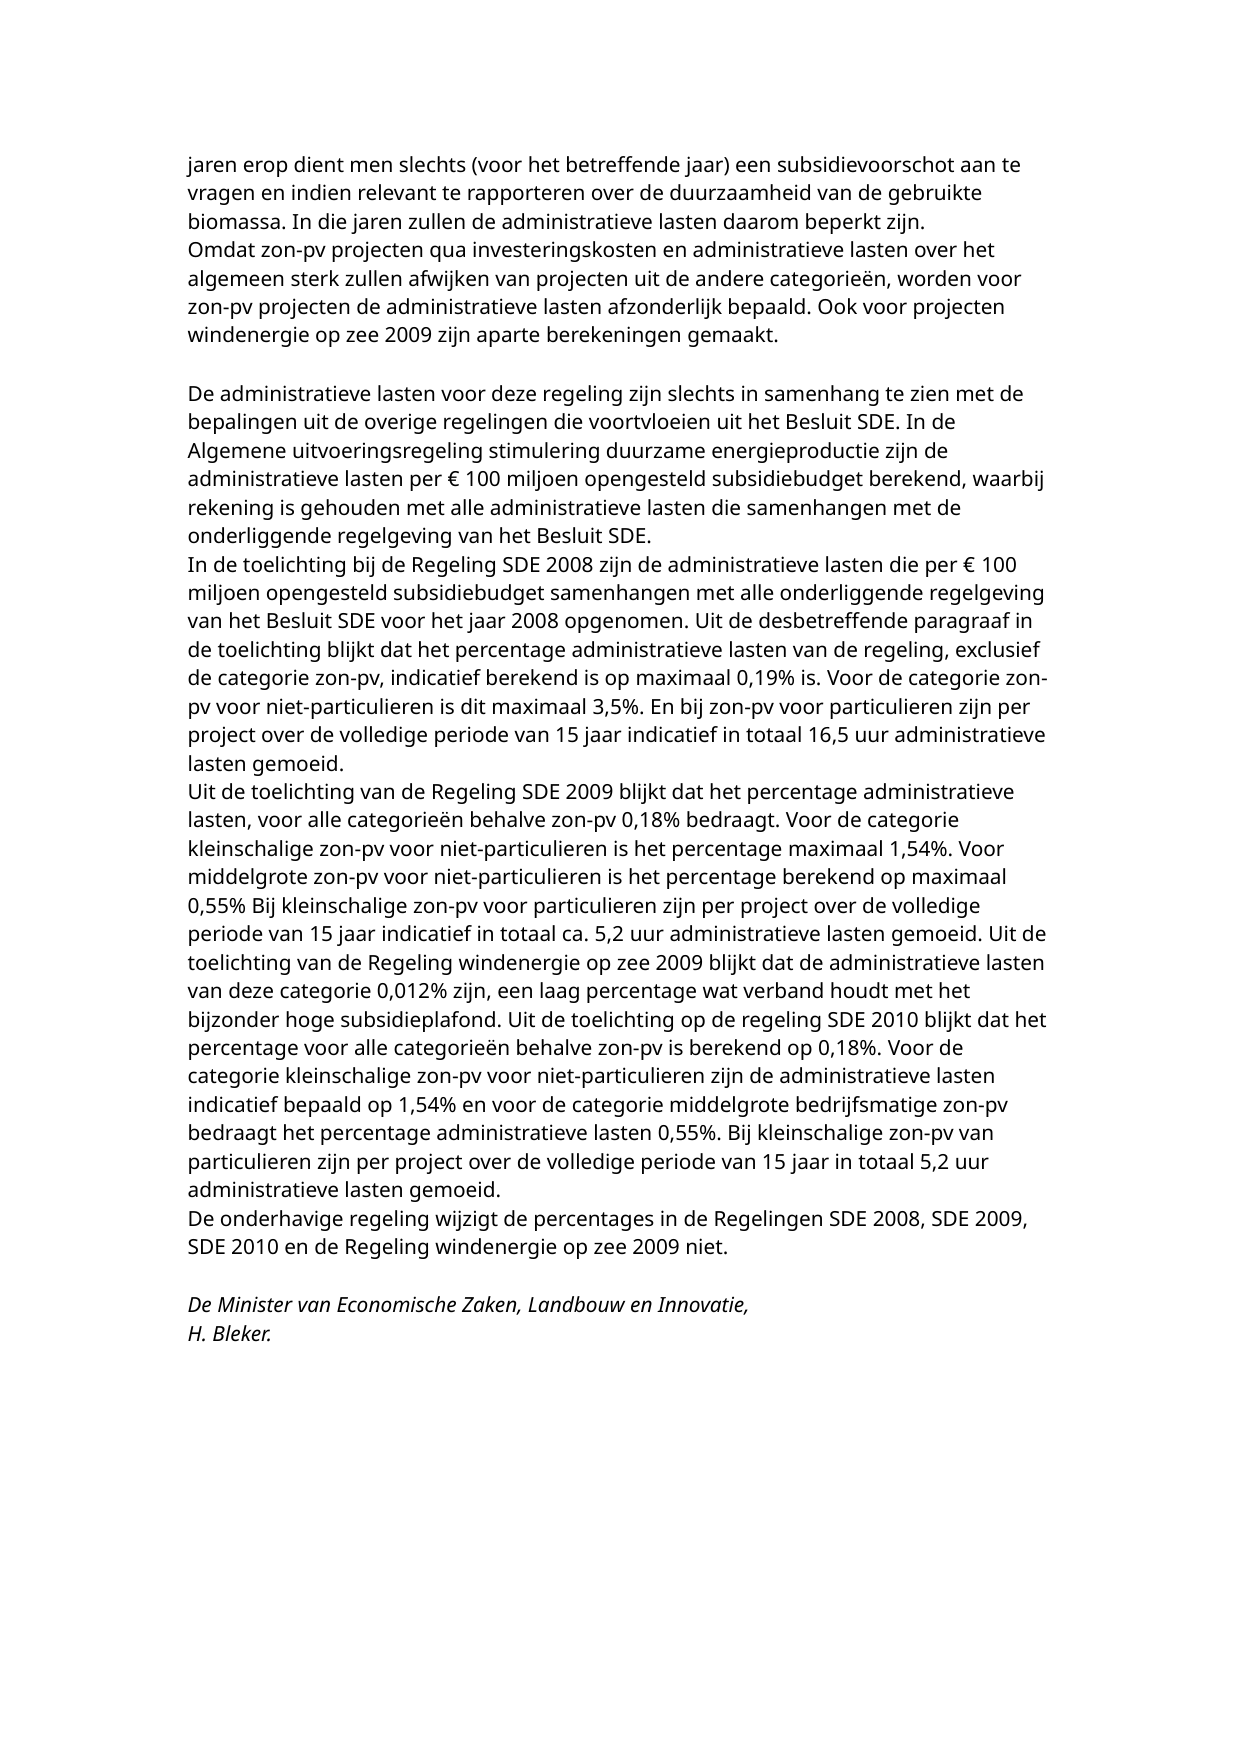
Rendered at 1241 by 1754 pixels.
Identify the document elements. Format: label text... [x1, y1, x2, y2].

text Uit de toelichting van de Regeling SDE 2009 blijkt dat het percentage administratieve lasten, voor alle categorieën behalve zon-pv 0,18% bedraagt. Voor de categorie kleinschalige zon-pv voor niet-particulieren is het percentage maximaal 1,54%. Voor middelgrote zon-pv voor niet-particulieren is het percentage berekend op maximaal 0,55% Bij kleinschalige zon-pv voor particulieren zijn per project over de volledige periode van 15 jaar indicatief in totaal ca. 5,2 uur administratieve lasten gemoeid. Uit de toelichting van de Regeling windenergie op zee 2009 blijkt dat de administratieve lasten van deze categorie 0,012% zijn, een laag percentage wat verband houdt met het bijzonder hoge subsidieplafond. Uit de toelichting op de regeling SDE 2010 blijkt dat het percentage voor alle categorieën behalve zon-pv is berekend op 0,18%. Voor de categorie kleinschalige zon-pv voor niet-particulieren zijn de administratieve lasten indicatief bepaald op 1,54% en voor de categorie middelgrote bedrijfsmatige zon-pv bedraagt het percentage administratieve lasten 0,55%. Bij kleinschalige zon-pv van particulieren zijn per project over de volledige periode van 15 jaar in totaal 5,2 uur administratieve lasten gemoeid. [187, 777, 1053, 1204]
text De onderhavige regeling wijzigt de percentages in de Regelingen SDE 2008, SDE 2009, SDE 2010 en de Regeling windenergie op zee 2009 niet. [187, 1204, 1053, 1261]
text Omdat zon-pv projecten qua investeringskosten en administratieve lasten over het algemeen sterk zullen afwijken van projecten uit de andere categorieën, worden voor zon-pv projecten de administratieve lasten afzonderlijk bepaald. Ook voor projecten windenergie op zee 2009 zijn aparte berekeningen gemaakt. [187, 235, 1053, 349]
text jaren erop dient men slechts (voor het betreffende jaar) een subsidievoorschot aan te vragen en indien relevant te rapporteren over de duurzaamheid van de gebruikte biomassa. In die jaren zullen de administratieve lasten daarom beperkt zijn. [187, 150, 1053, 235]
text De Minister van Economische Zaken, Landbouw en Innovatie, [187, 1291, 1053, 1319]
text In de toelichting bij de Regeling SDE 2008 zijn de administratieve lasten die per € 100 miljoen opengesteld subsidiebudget samenhangen met alle onderliggende regelgeving van het Besluit SDE voor het jaar 2008 opgenomen. Uit de desbetreffende paragraaf in de toelichting blijkt dat het percentage administratieve lasten van de regeling, exclusief de categorie zon-pv, indicatief berekend is op maximaal 0,19% is. Voor de categorie zon-pv voor niet-particulieren is dit maximaal 3,5%. En bij zon-pv voor particulieren zijn per project over de volledige periode van 15 jaar indicatief in totaal 16,5 uur administratieve lasten gemoeid. [187, 550, 1053, 777]
text De administratieve lasten voor deze regeling zijn slechts in samenhang te zien met de bepalingen uit de overige regelingen die voortvloeien uit het Besluit SDE. In de Algemene uitvoeringsregeling stimulering duurzame energieproductie zijn de administratieve lasten per € 100 miljoen opengesteld subsidiebudget berekend, waarbij rekening is gehouden met alle administratieve lasten die samenhangen met de onderliggende regelgeving van het Besluit SDE. [187, 379, 1053, 550]
text H. Bleker. [187, 1319, 1053, 1347]
